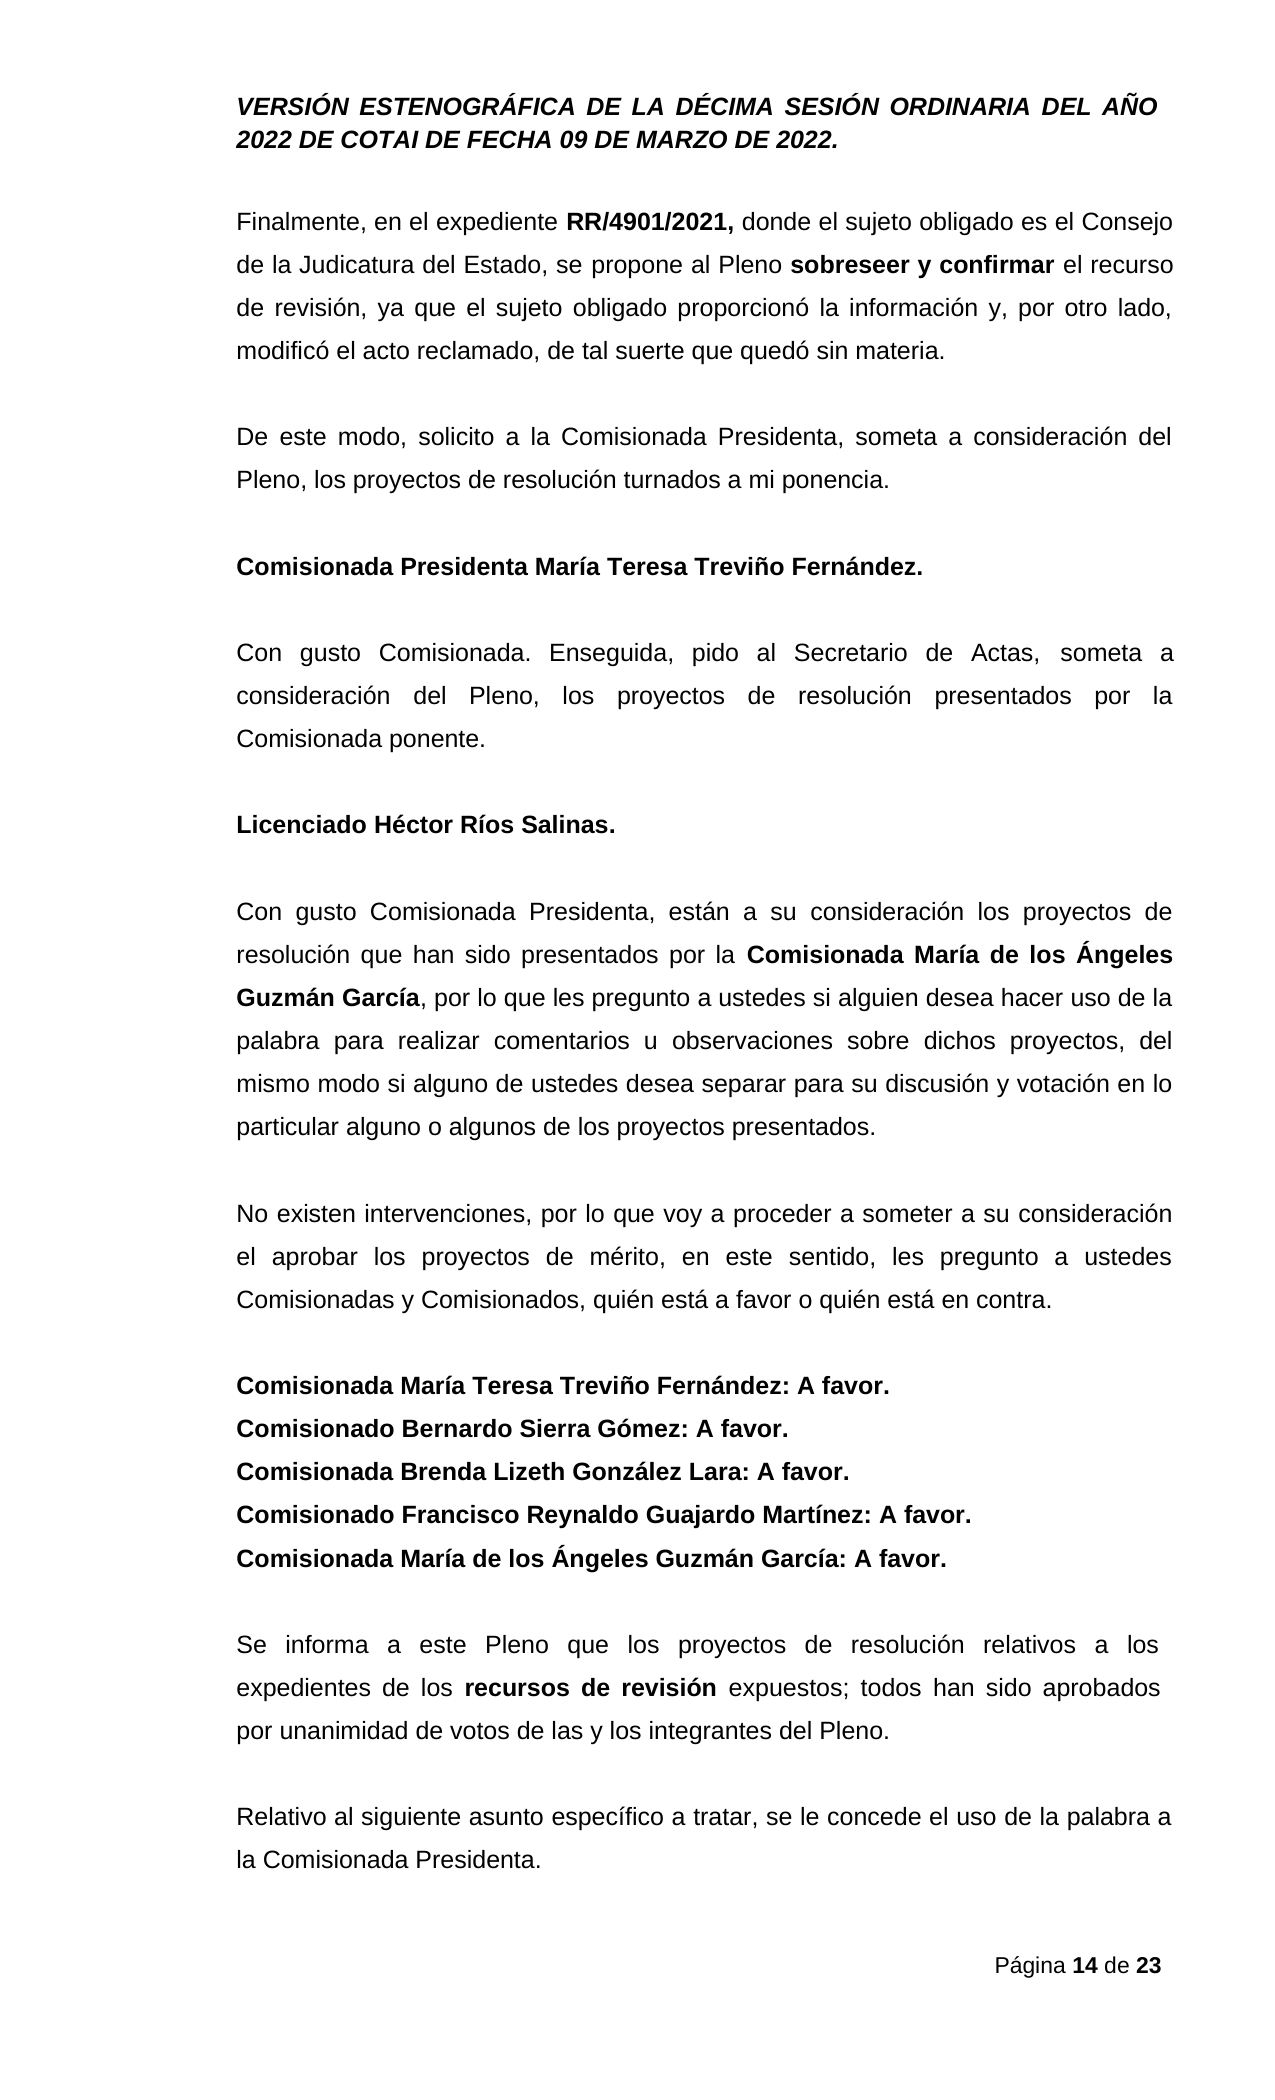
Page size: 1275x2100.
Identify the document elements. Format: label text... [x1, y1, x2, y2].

text Comisionada María de los Ángeles Guzmán García: A favor. [236, 1544, 1174, 1572]
text Se informa a este Pleno que los proyectos de resolución relativos a los expedientes de los recursos de revisión expuestos; todos han sido aprobados por unanimidad de votos de las y los integrantes del Pleno. [236, 1630, 1161, 1745]
text Con gusto Comisionada Presidenta, están a su consideración los proyectos de resolución que han sido presentados por la Comisionada María de los Ángeles Guzmán García, por lo que les pregunto a ustedes si alguien desea hacer uso de la palabra para realizar comentarios u observaciones sobre dichos proyectos, del mismo modo si alguno de ustedes desea separar para su discusión y votación en lo particular alguno o algunos de los proyectos presentados. [236, 897, 1174, 1141]
text Con gusto Comisionada. Enseguida, pido al Secretario de Actas, someta a consideración del Pleno, los proyectos de resolución presentados por la Comisionada ponente. [236, 638, 1174, 753]
text Relativo al siguiente asunto específico a tratar, se le concede el uso de la palabra a la Comisionada Presidenta. [236, 1802, 1174, 1874]
text Comisionado Francisco Reynaldo Guajardo Martínez: A favor. [236, 1501, 1174, 1529]
text De este modo, solicito a la Comisionada Presidenta, someta a consideración del Pleno, los proyectos de resolución turnados a mi ponencia. [236, 422, 1174, 494]
text Comisionada María Teresa Treviño Fernández: A favor. [236, 1371, 1174, 1400]
text Licenciado Héctor Ríos Salinas. [236, 811, 1174, 839]
text Comisionada Brenda Lizeth González Lara: A favor. [236, 1457, 1174, 1486]
text Comisionado Bernardo Sierra Gómez: A favor. [236, 1414, 1174, 1443]
text No existen intervenciones, por lo que voy a proceder a someter a su consideración el aprobar los proyectos de mérito, en este sentido, les pregunto a ustedes Comisionadas y Comisionados, quién está a favor o quién está en contra. [236, 1199, 1174, 1314]
text Comisionada Presidenta María Teresa Treviño Fernández. [236, 552, 1174, 581]
text Finalmente, en el expediente RR/4901/2021, donde el sujeto obligado es el Consejo de la Judicatura del Estado, se propone al Pleno sobreseer y confirmar el recurso de revisión, ya que el sujeto obligado proporcionó la información y, por otro lado, modificó el acto reclamado, de tal suerte que quedó sin materia. [236, 207, 1174, 365]
